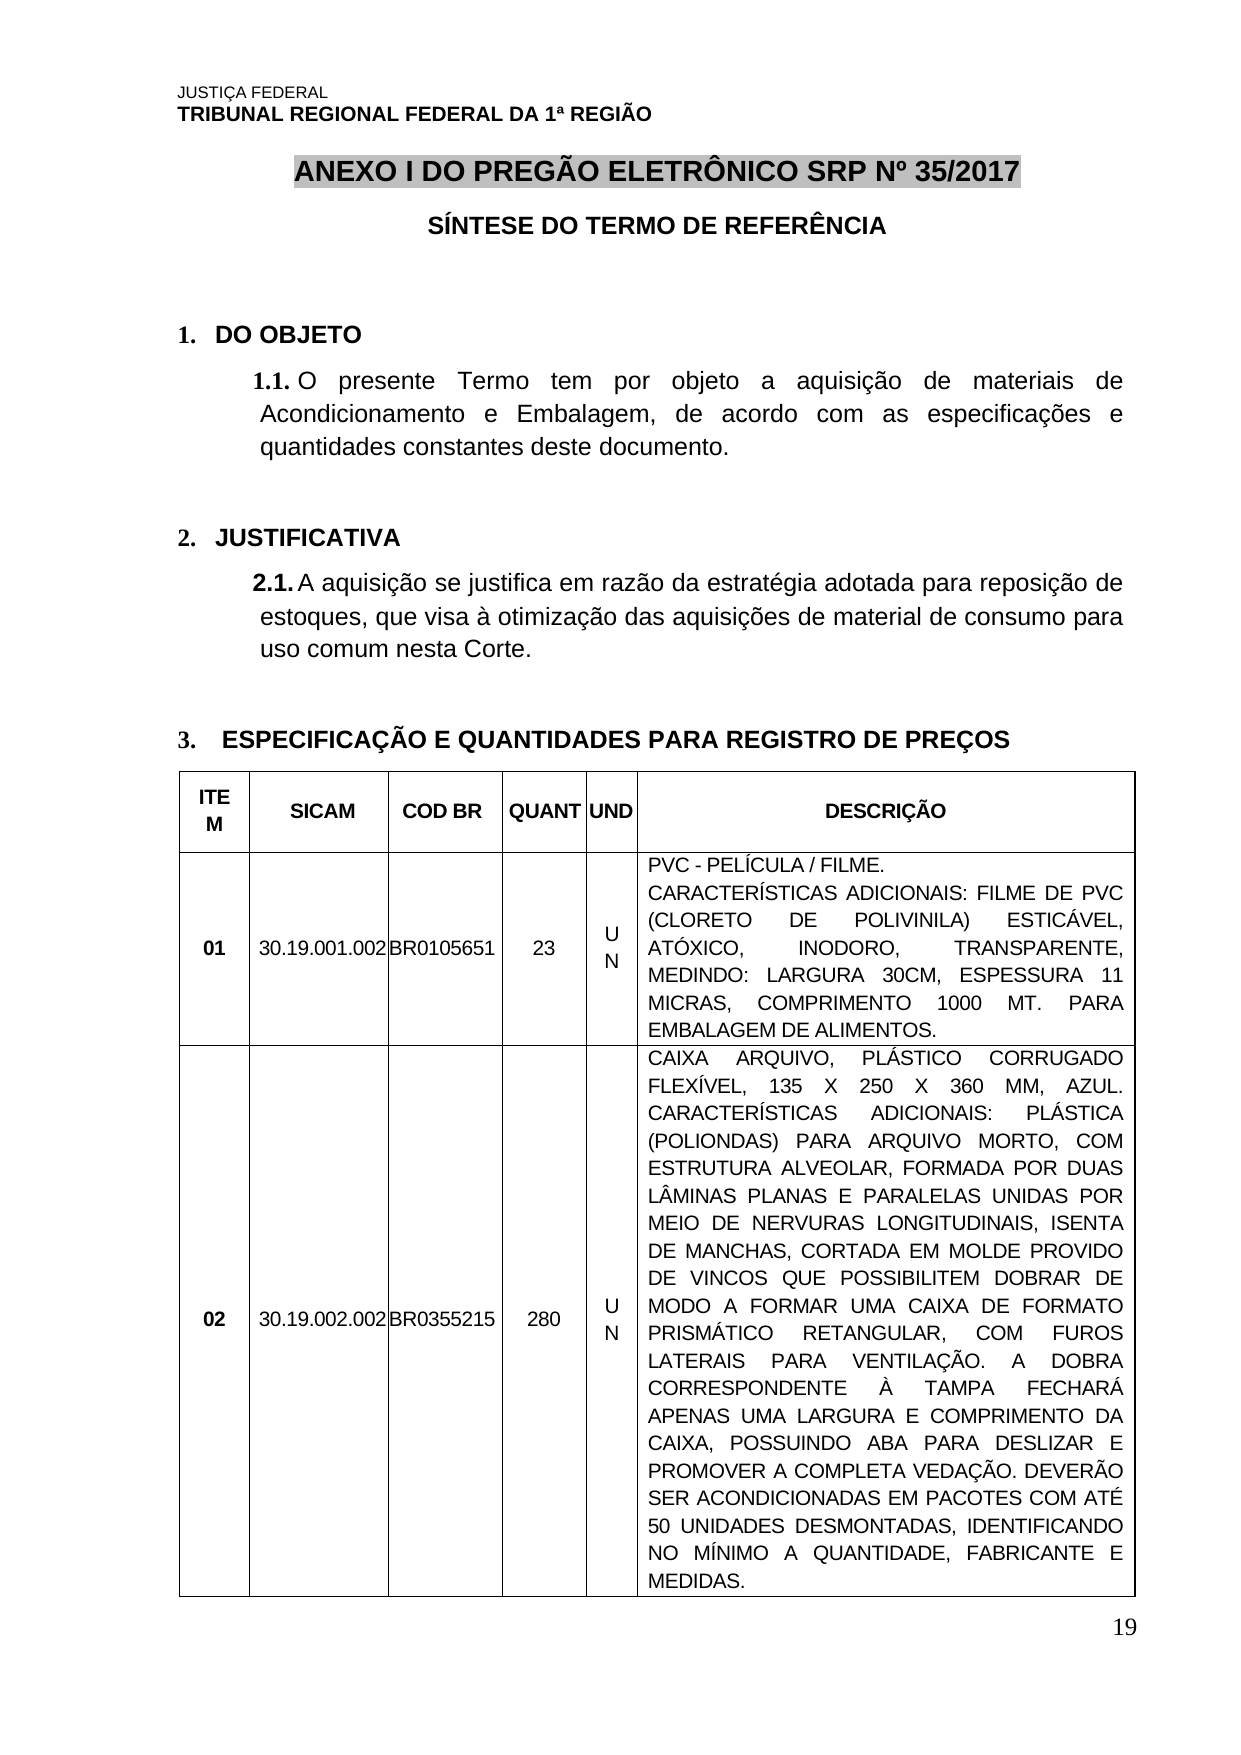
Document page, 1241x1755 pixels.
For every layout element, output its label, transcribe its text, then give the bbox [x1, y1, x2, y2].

table_cell PVC - PELÍCULA / FILME. CARACTERÍSTICAS ADICIONAIS: FILME DE PVC (CLORETO DE POLIVINILA) ESTICÁVEL, ATÓXICO, INODORO, TRANSPARENTE, MEDINDO: LARGURA 30CM, ESPESSURA 11 MICRAS, COMPRIMENTO 1000 MT. PARA EMBALAGEM DE ALIMENTOS. [985, 853, 1134, 1045]
table_cell BR0355215 [389, 1355, 502, 1596]
table_cell 01 [180, 853, 249, 1045]
table_cell CAIXA ARQUIVO, PLÁSTICO CORRUGADO FLEXÍVEL, 135 X 250 X 360 MM, AZUL. CARACTERÍSTICAS ADICIONAIS: PLÁSTICA (POLIONDAS) PARA ARQUIVO MORTO, COM ESTRUTURA ALVEOLAR, FORMADA POR DUAS LÂMINAS PLANAS E PARALELAS UNIDAS POR MEIO DE NERVURAS LONGITUDINAIS, ISENTA DE MANCHAS, CORTADA EM MOLDE PROVIDO DE VINCOS QUE POSSIBILITEM DOBRAR DE MODO A FORMAR UMA CAIXA DE FORMATO PRISMÁTICO RETANGULAR, COM FUROS LATERAIS PARA VENTILAÇÃO. A DOBRA CORRESPONDENTE À TAMPA FECHARÁ APENAS UMA LARGURA E COMPRIMENTO DA CAIXA, POSSUINDO ABA PARA DESLIZAR E PROMOVER A COMPLETA VEDAÇÃO. DEVERÃO SER ACONDICIONADAS EM PACOTES COM ATÉ 50 UNIDADES DESMONTADAS, IDENTIFICANDO NO MÍNIMO A QUANTIDADE, FABRICANTE E MEDIDAS. [638, 1046, 1134, 1596]
text SÍNTESE DO TERMO DE REFERÊNCIA [177, 211, 1137, 240]
table_header SICAM [250, 772, 308, 852]
table_cell UN [587, 1355, 637, 1596]
table_cell 02 [180, 1046, 249, 1596]
list JUSTIFICATIVA [177, 523, 1124, 552]
list O presente Termo tem por objeto a aquisição de materiais de Acondicionamento e Embalagem, de acordo com as especificações e quantidades constantes deste documento. [215, 366, 1124, 461]
list A aquisição se justifica em razão da estratégia adotada para reposição de estoques, que visa à otimização das aquisições de material de consumo para uso comum nesta Corte. [215, 568, 1124, 663]
list DO OBJETO [177, 320, 1124, 349]
text ANEXO I DO PREGÃO ELETRÔNICO SRP Nº 35/2017 [177, 154, 1137, 188]
list ESPECIFICAÇÃO E QUANTIDADES PARA REGISTRO DE PREÇOS [985, 726, 1124, 754]
table_header ITEM [180, 772, 249, 852]
list ESPECIFICAÇÃO E QUANTIDADES PARA REGISTRO DE PREÇOS [177, 726, 308, 754]
table_cell 30.19.002.002 [250, 1046, 388, 1596]
table_cell 30.19.001.002 [250, 853, 308, 1045]
table_header [985, 772, 1134, 852]
table_cell 280 [503, 1355, 586, 1596]
